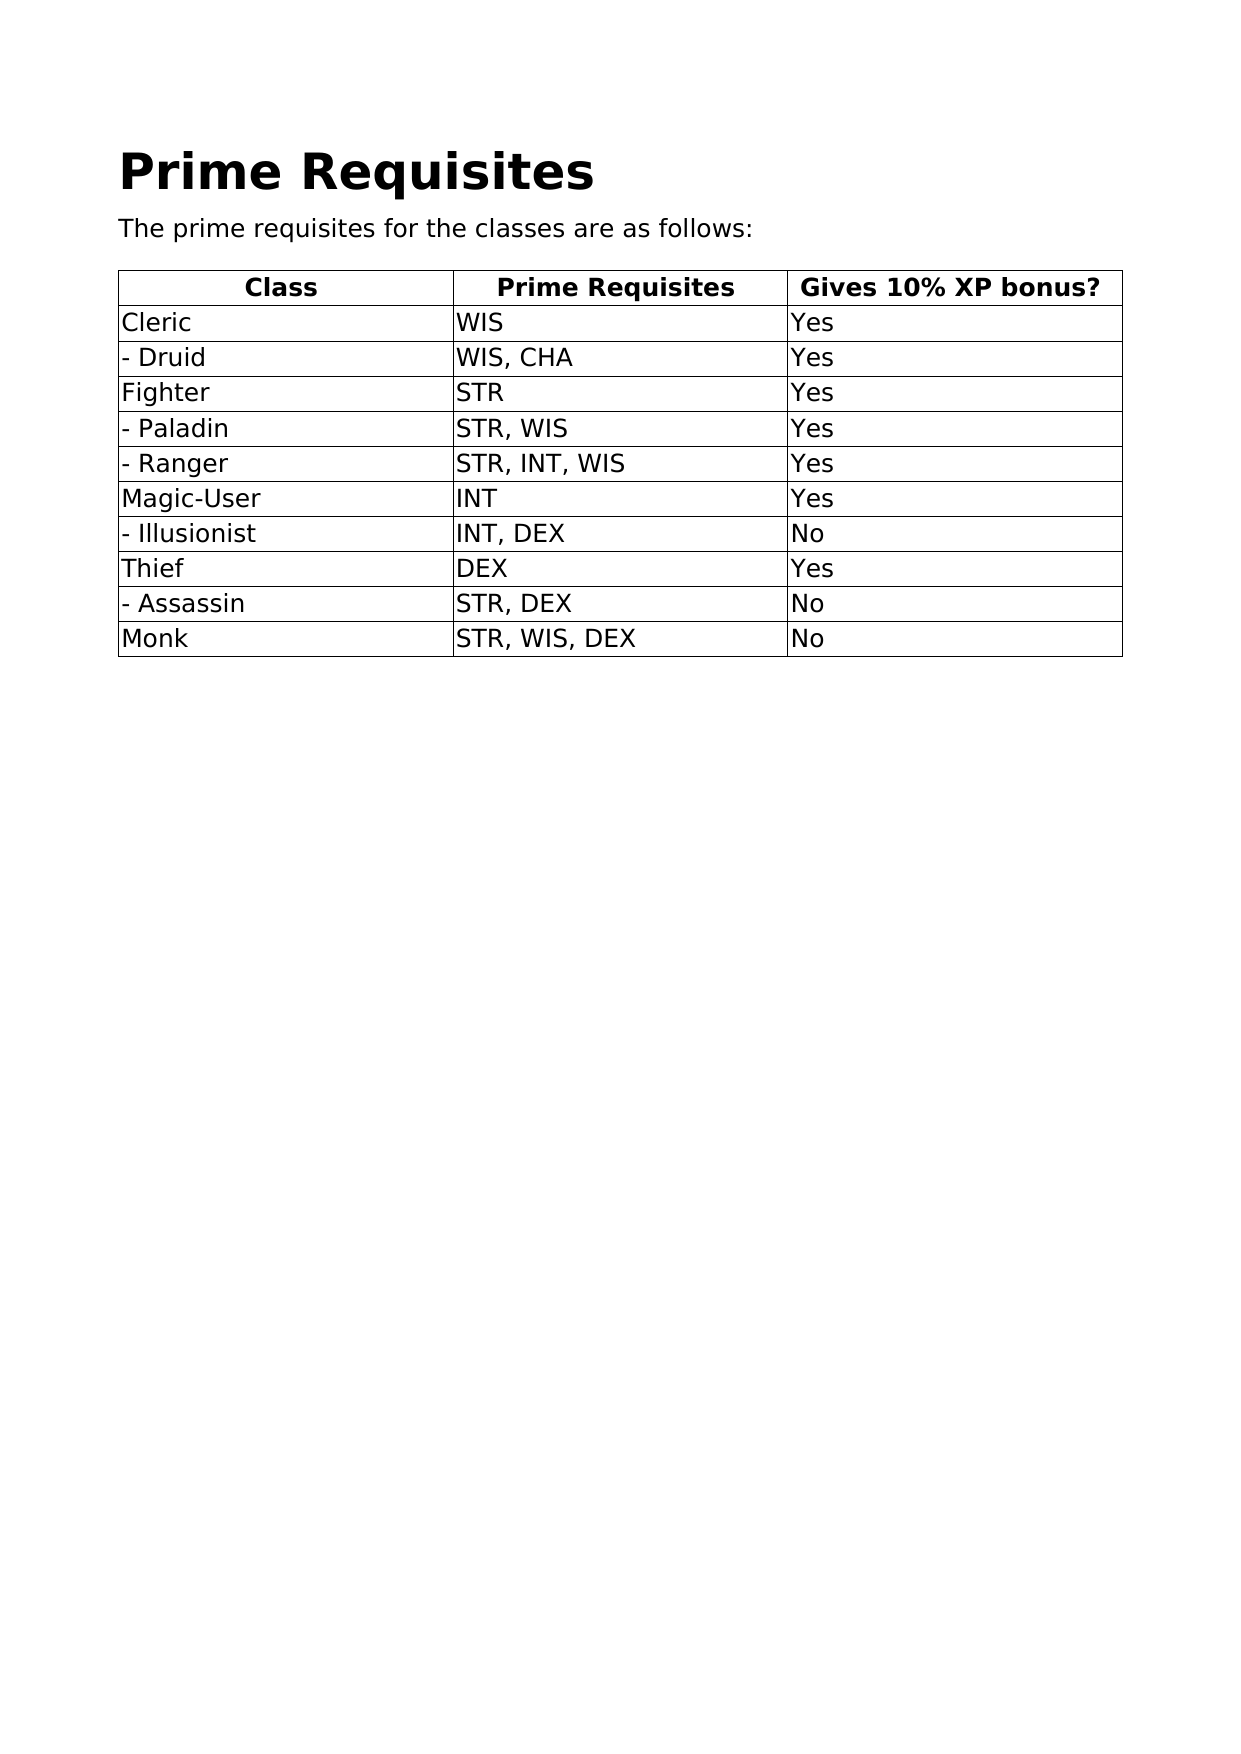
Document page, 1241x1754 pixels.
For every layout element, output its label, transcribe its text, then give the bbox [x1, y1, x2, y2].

table_cell No [788, 587, 1122, 621]
table_cell Yes [788, 552, 1122, 586]
table_cell Monk [119, 622, 453, 656]
table_cell WIS, CHA [454, 342, 787, 376]
table_cell Cleric [119, 306, 453, 341]
table_cell Fighter [119, 377, 453, 411]
table_cell STR [454, 377, 787, 411]
table_cell No [788, 622, 1122, 656]
table_cell - Assassin [119, 587, 453, 621]
table_cell Yes [788, 377, 1122, 411]
table_cell STR, WIS [454, 412, 787, 446]
table_cell - Paladin [119, 412, 453, 446]
table_cell Yes [788, 482, 1122, 516]
table_cell Yes [788, 306, 1122, 341]
table_cell STR, WIS, DEX [454, 622, 787, 656]
subtitle Prime Requisites [118, 143, 1122, 201]
table_cell Yes [788, 412, 1122, 446]
table_cell Magic-User [119, 482, 453, 516]
table_cell STR, DEX [454, 587, 787, 621]
text The prime requisites for the classes are as follows: [118, 214, 1122, 243]
table_cell DEX [454, 552, 787, 586]
table_cell INT [454, 482, 787, 516]
table_cell - Druid [119, 342, 453, 376]
table_cell WIS [454, 306, 787, 341]
table_cell - Illusionist [119, 517, 453, 551]
table_cell INT, DEX [454, 517, 787, 551]
table_cell - Ranger [119, 447, 453, 481]
table_header Prime Requisites [454, 271, 787, 305]
table_cell Thief [119, 552, 453, 586]
table_cell STR, INT, WIS [454, 447, 787, 481]
table_header Gives 10% XP bonus? [788, 271, 1122, 305]
table_header Class [119, 271, 453, 305]
table_cell Yes [788, 447, 1122, 481]
table_cell Yes [788, 342, 1122, 376]
table_cell No [788, 517, 1122, 551]
